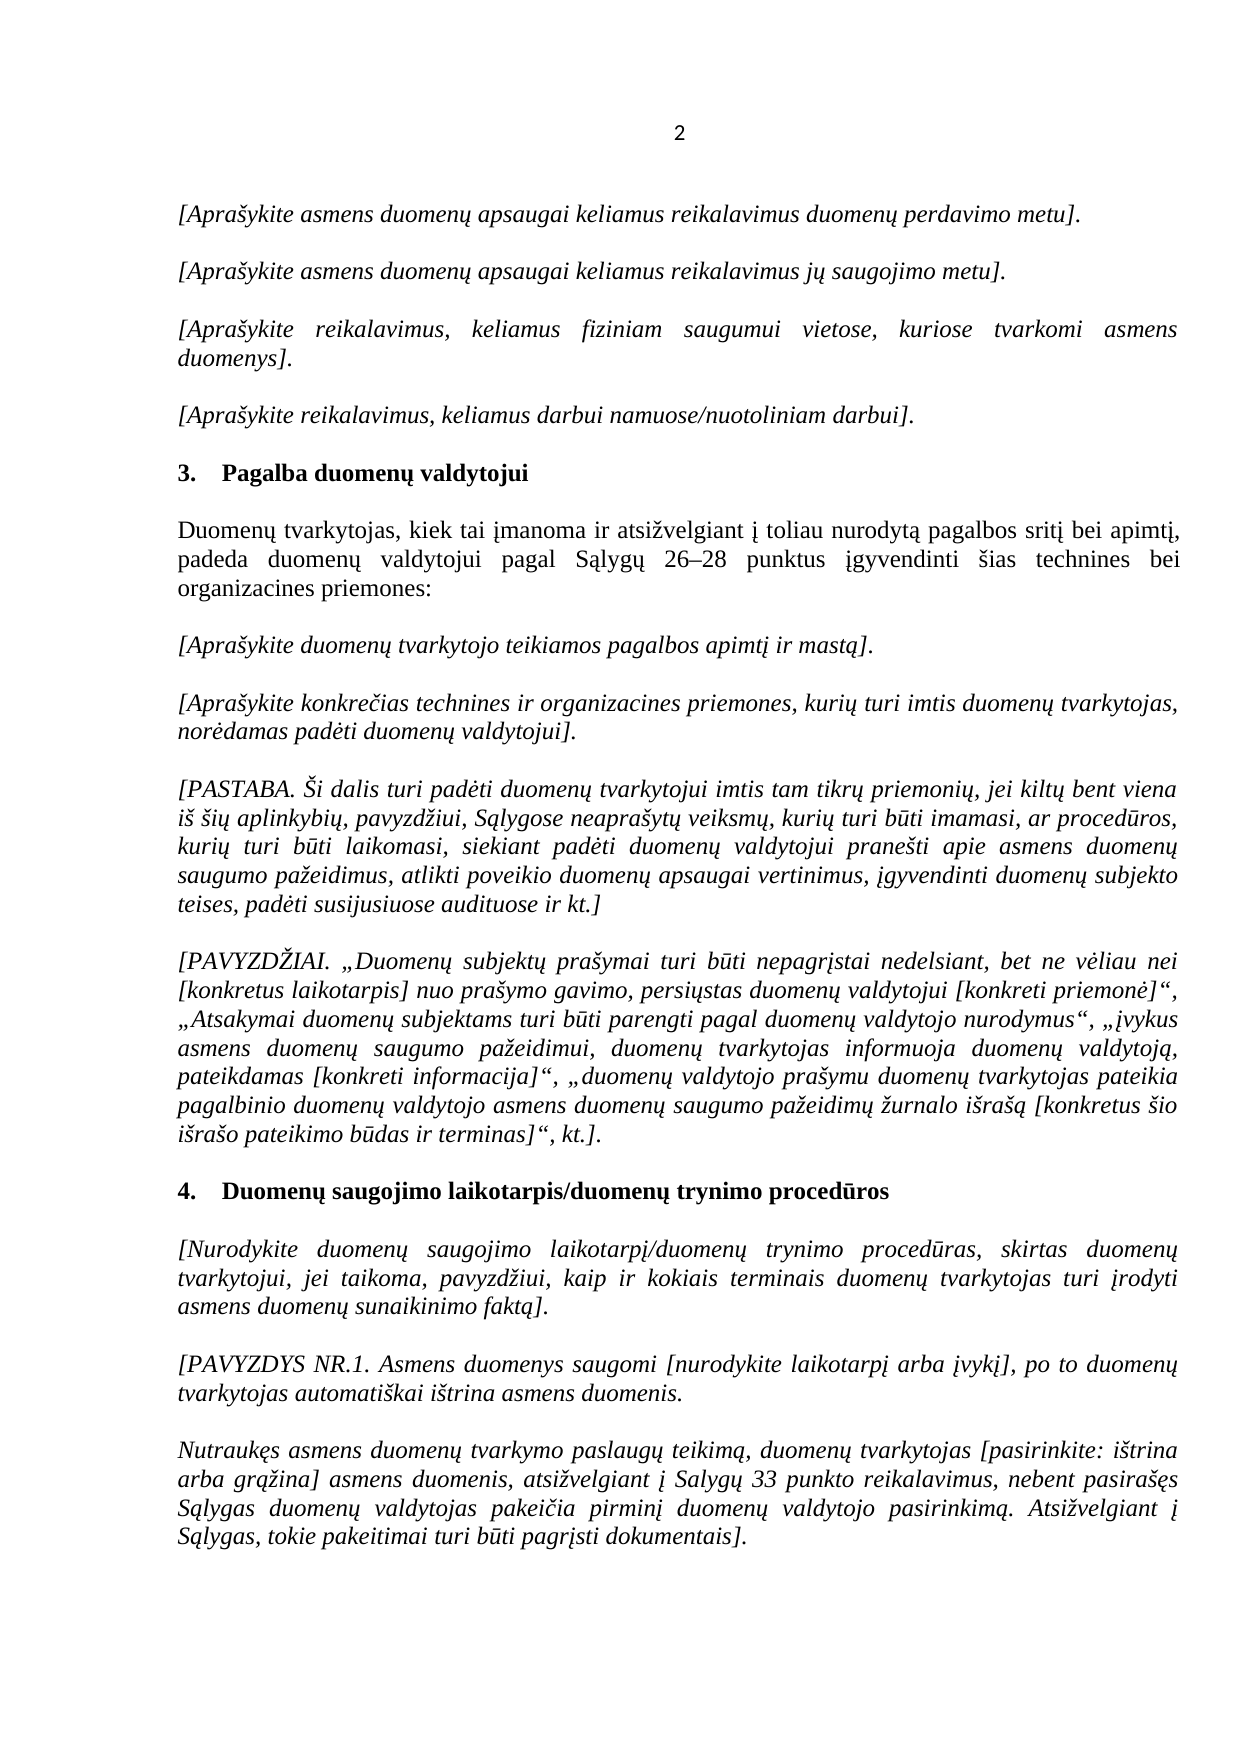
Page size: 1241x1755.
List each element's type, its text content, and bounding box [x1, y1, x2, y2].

text [Nurodykite duomenų saugojimo laikotarpį/duomenų trynimo procedūras, skirtas duomenų tvarkytojui, jei taikoma, pavyzdžiui, kaip ir kokiais terminais duomenų tvarkytojas turi įrodyti asmens duomenų sunaikinimo faktą]. [177, 1234, 1181, 1320]
text [Aprašykite asmens duomenų apsaugai keliamus reikalavimus jų saugojimo metu]. [177, 256, 1181, 285]
text Duomenų tvarkytojas, kiek tai įmanoma ir atsižvelgiant į toliau nurodytą pagalbos sritį bei apimtį, padeda duomenų valdytojui pagal Sąlygų 26–28 punktus įgyvendinti šias technines bei organizacines priemones: [177, 515, 1181, 601]
text [PASTABA. Ši dalis turi padėti duomenų tvarkytojui imtis tam tikrų priemonių, jei kiltų bent viena iš šių aplinkybių, pavyzdžiui, Sąlygose neaprašytų veiksmų, kurių turi būti imamasi, ar procedūros, kurių turi būti laikomasi, siekiant padėti duomenų valdytojui pranešti apie asmens duomenų saugumo pažeidimus, atlikti poveikio duomenų apsaugai vertinimus, įgyvendinti duomenų subjekto teises, padėti susijusiuose audituose ir kt.] [177, 774, 1181, 918]
text Nutraukęs asmens duomenų tvarkymo paslaugų teikimą, duomenų tvarkytojas [pasirinkite: ištrina arba grąžina] asmens duomenis, atsižvelgiant į Salygų 33 punkto reikalavimus, nebent pasirašęs Sąlygas duomenų valdytojas pakeičia pirminį duomenų valdytojo pasirinkimą. Atsižvelgiant į Sąlygas, tokie pakeitimai turi būti pagrįsti dokumentais]. [177, 1435, 1181, 1550]
text [PAVYZDYS NR.1. Asmens duomenys saugomi [nurodykite laikotarpį arba įvykį], po to duomenų tvarkytojas automatiškai ištrina asmens duomenis. [177, 1349, 1181, 1406]
text [Aprašykite reikalavimus, keliamus fiziniam saugumui vietose, kuriose tvarkomi asmens duomenys]. [177, 314, 1181, 371]
text 4. Duomenų saugojimo laikotarpis/duomenų trynimo procedūros [177, 1176, 1181, 1205]
text [Aprašykite reikalavimus, keliamus darbui namuose/nuotoliniam darbui]. [177, 400, 1181, 429]
text 3. Pagalba duomenų valdytojui [177, 458, 1181, 486]
text [Aprašykite asmens duomenų apsaugai keliamus reikalavimus duomenų perdavimo metu]. [177, 199, 1181, 228]
text [Aprašykite duomenų tvarkytojo teikiamos pagalbos apimtį ir mastą]. [177, 630, 1181, 659]
text [Aprašykite konkrečias technines ir organizacines priemones, kurių turi imtis duomenų tvarkytojas, norėdamas padėti duomenų valdytojui]. [177, 688, 1181, 745]
text [PAVYZDŽIAI. „Duomenų subjektų prašymai turi būti nepagrįstai nedelsiant, bet ne vėliau nei [konkretus laikotarpis] nuo prašymo gavimo, persiųstas duomenų valdytojui [konkreti priemonė]“, „Atsakymai duomenų subjektams turi būti parengti pagal duomenų valdytojo nurodymus“, „įvykus asmens duomenų saugumo pažeidimui, duomenų tvarkytojas informuoja duomenų valdytoją, pateikdamas [konkreti informacija]“, „duomenų valdytojo prašymu duomenų tvarkytojas pateikia pagalbinio duomenų valdytojo asmens duomenų saugumo pažeidimų žurnalo išrašą [konkretus šio išrašo pateikimo būdas ir terminas]“, kt.]. [177, 946, 1181, 1148]
